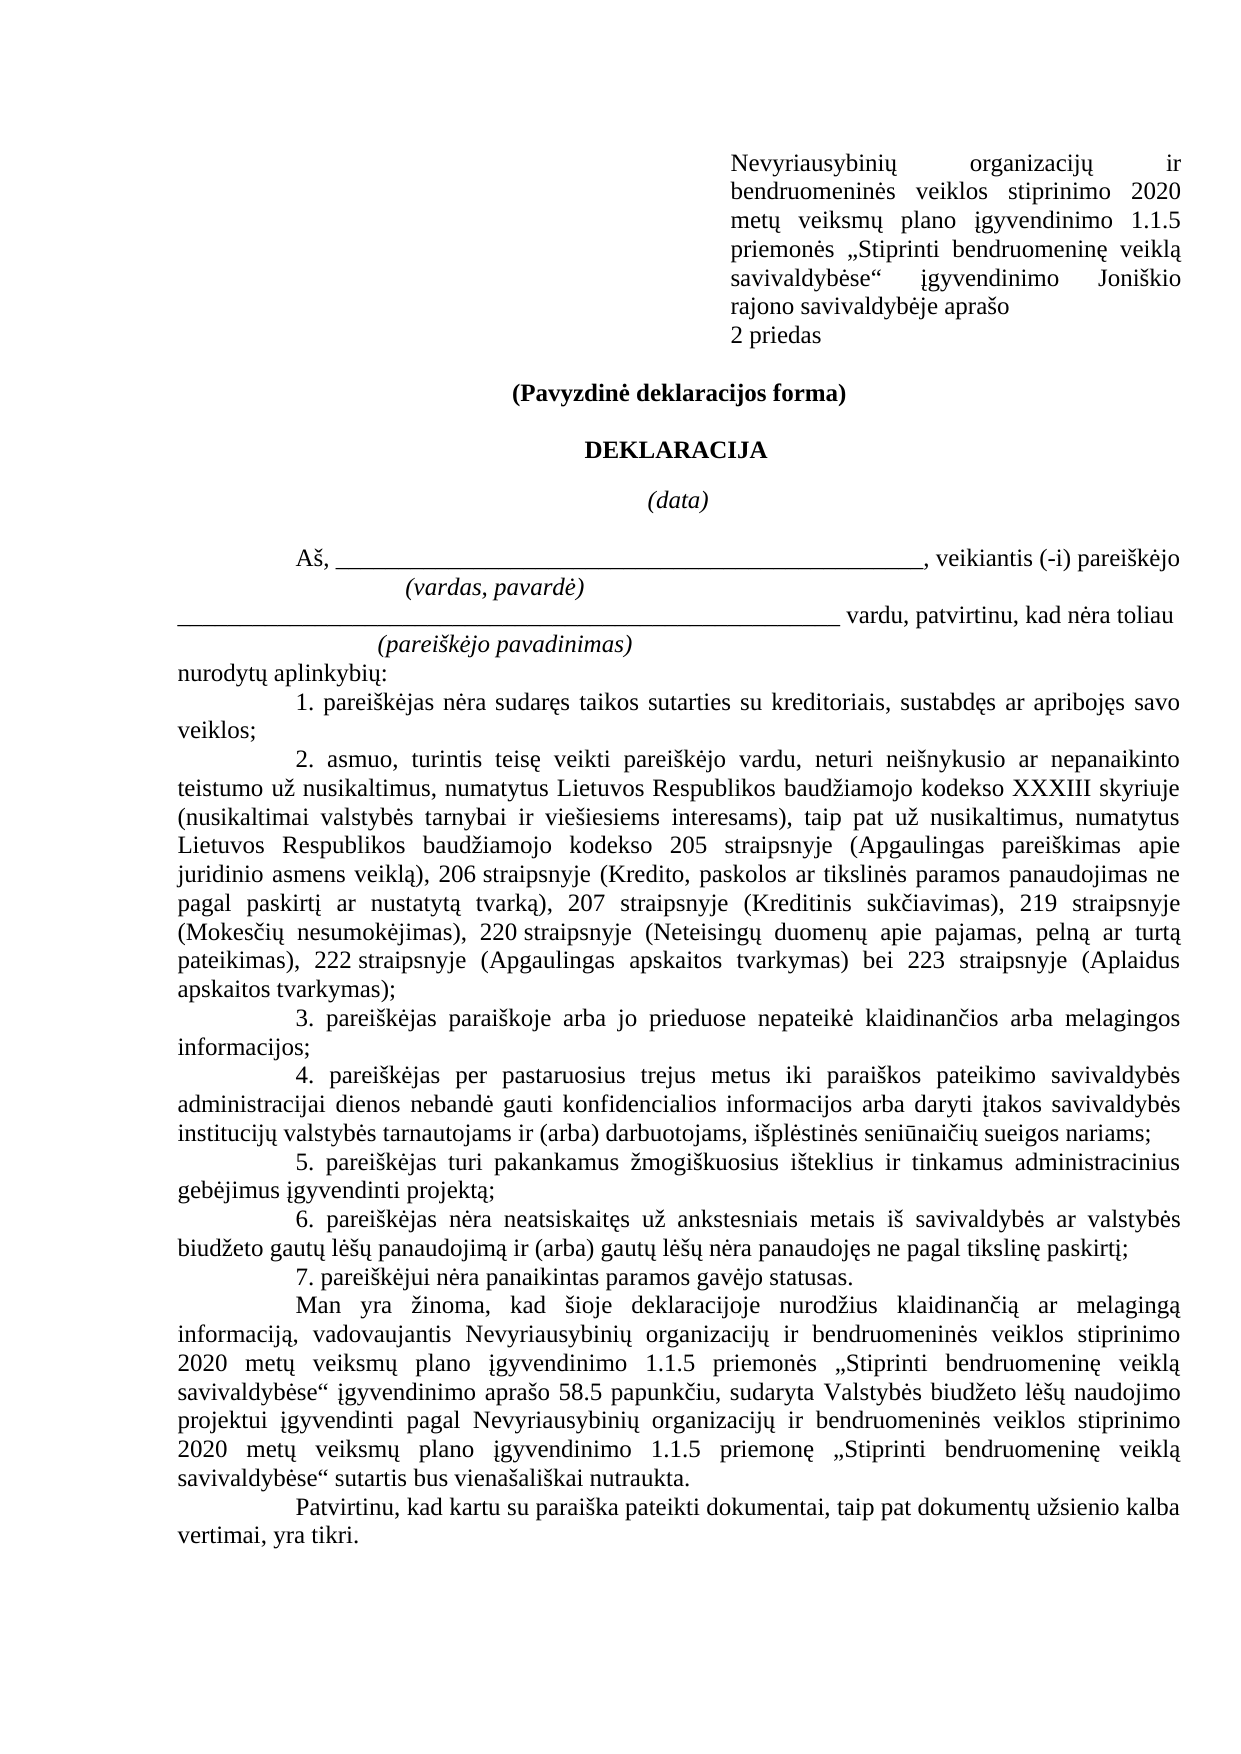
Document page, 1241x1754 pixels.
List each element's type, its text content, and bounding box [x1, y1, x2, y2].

text (pareiškėjo pavadinimas) [177, 629, 1181, 658]
text 4. pareiškėjas per pastaruosius trejus metus iki paraiškos pateikimo savivaldybės administracijai dienos nebandė gauti konfidencialios informacijos arba daryti įtakos savivaldybės institucijų valstybės tarnautojams ir (arba) darbuotojams, išplėstinės seniūnaičių sueigos nariams; [177, 1060, 1181, 1147]
text Nevyriausybinių organizacijų ir bendruomeninės veiklos stiprinimo 2020 metų veiksmų plano įgyvendinimo 1.1.5 priemonės „Stiprinti bendruomeninę veiklą savivaldybėse“ įgyvendinimo Joniškio rajono savivaldybėje aprašo [730, 148, 1181, 320]
text 6. pareiškėjas nėra neatsiskaitęs už ankstesniais metais iš savivaldybės ar valstybės biudžeto gautų lėšų panaudojimą ir (arba) gautų lėšų nėra panaudojęs ne pagal tikslinę paskirtį; [177, 1204, 1181, 1262]
text 7. pareiškėjui nėra panaikintas paramos gavėjo statusas. [177, 1262, 1181, 1290]
text (Pavyzdinė deklaracijos forma) [177, 378, 1181, 406]
text 3. pareiškėjas paraiškoje arba jo prieduose nepateikė klaidinančios arba melagingos informacijos; [177, 1003, 1181, 1060]
text Aš, _______________________________________________, veikiantis (-i) pareiškėjo [177, 543, 1181, 572]
text _____________________________________________________ vardu, patvirtinu, kad nėra toliau [177, 600, 1181, 629]
text (vardas, pavardė) [177, 572, 1181, 600]
text 2. asmuo, turintis teisę veikti pareiškėjo vardu, neturi neišnykusio ar nepanaikinto teistumo už nusikaltimus, numatytus Lietuvos Respublikos baudžiamojo kodekso XXXIII skyriuje (nusikaltimai valstybės tarnybai ir viešiesiems interesams), taip pat už nusikaltimus, numatytus Lietuvos Respublikos baudžiamojo kodekso 205 straipsnyje (Apgaulingas pareiškimas apie juridinio asmens veiklą), 206 straipsnyje (Kredito, paskolos ar tikslinės paramos panaudojimas ne pagal paskirtį ar nustatytą tvarką), 207 straipsnyje (Kreditinis sukčiavimas), 219 straipsnyje (Mokesčių nesumokėjimas), 220 straipsnyje (Neteisingų duomenų apie pajamas, pelną ar turtą pateikimas), 222 straipsnyje (Apgaulingas apskaitos tvarkymas) bei 223 straipsnyje (Aplaidus apskaitos tvarkymas); [177, 744, 1181, 1003]
text 1. pareiškėjas nėra sudaręs taikos sutarties su kreditoriais, sustabdęs ar apribojęs savo veiklos; [177, 687, 1181, 744]
text (data) [177, 485, 1181, 514]
text 5. pareiškėjas turi pakankamus žmogiškuosius išteklius ir tinkamus administracinius gebėjimus įgyvendinti projektą; [177, 1147, 1181, 1204]
text DEKLARACIJA [177, 435, 1181, 464]
text Patvirtinu, kad kartu su paraiška pateikti dokumentai, taip pat dokumentų užsienio kalba vertimai, yra tikri. [177, 1492, 1181, 1549]
text nurodytų aplinkybių: [177, 658, 1181, 687]
text Man yra žinoma, kad šioje deklaracijoje nurodžius klaidinančią ar melagingą informaciją, vadovaujantis Nevyriausybinių organizacijų ir bendruomeninės veiklos stiprinimo 2020 metų veiksmų plano įgyvendinimo 1.1.5 priemonės „Stiprinti bendruomeninę veiklą savivaldybėse“ įgyvendinimo aprašo 58.5 papunkčiu, sudaryta Valstybės biudžeto lėšų naudojimo projektui įgyvendinti pagal Nevyriausybinių organizacijų ir bendruomeninės veiklos stiprinimo 2020 metų veiksmų plano įgyvendinimo 1.1.5 priemonę „Stiprinti bendruomeninę veiklą savivaldybėse“ sutartis bus vienašališkai nutraukta. [177, 1290, 1181, 1492]
text 2 priedas [730, 320, 1181, 349]
